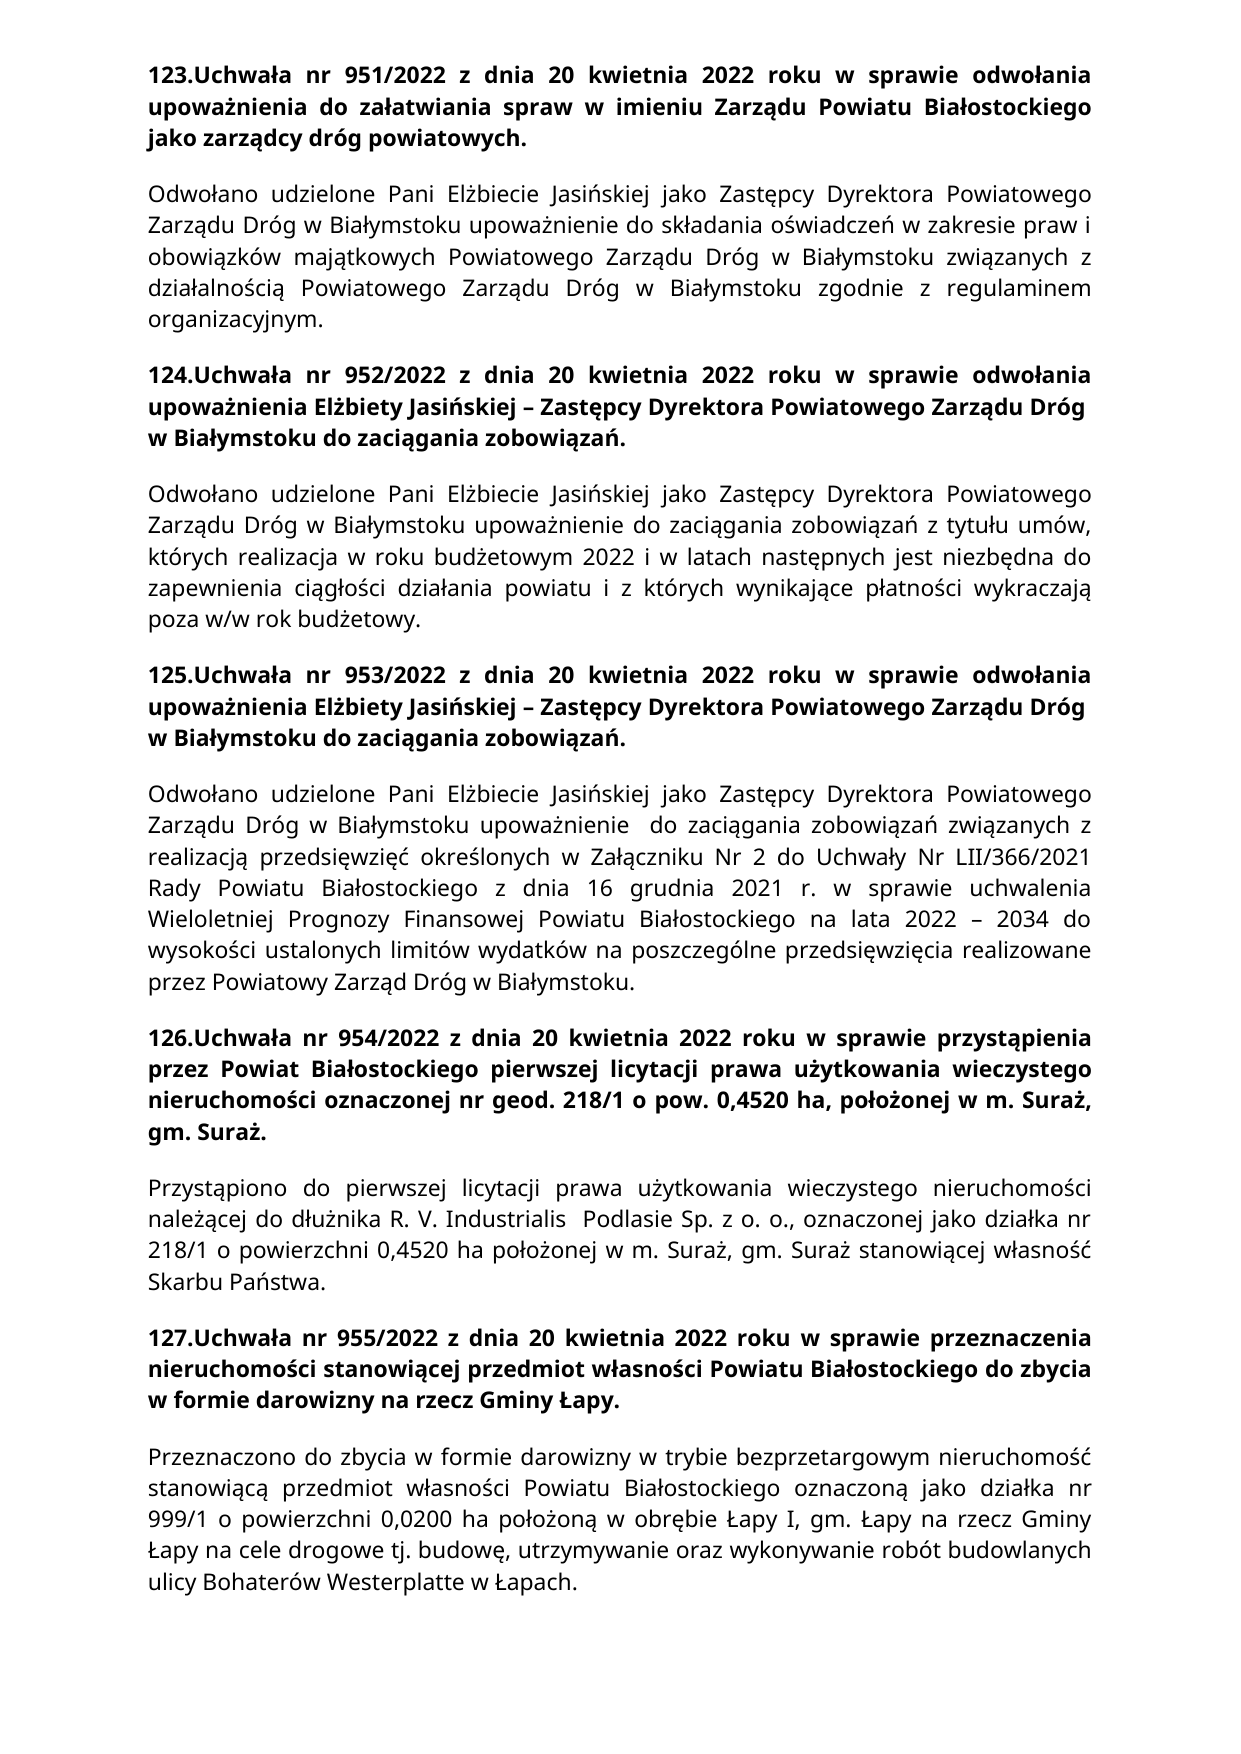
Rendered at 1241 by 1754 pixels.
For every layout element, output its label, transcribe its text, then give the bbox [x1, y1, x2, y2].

text 126.Uchwała nr 954/2022 z dnia 20 kwietnia 2022 roku w sprawie przystąpienia przez Powiat Białostockiego pierwszej licytacji prawa użytkowania wieczystego nieruchomości oznaczonej nr geod. 218/1 o pow. 0,4520 ha, położonej w m. Suraż, gm. Suraż. [148, 1022, 1093, 1147]
text 123.Uchwała nr 951/2022 z dnia 20 kwietnia 2022 roku w sprawie odwołania upoważnienia do załatwiania spraw w imieniu Zarządu Powiatu Białostockiego jako zarządcy dróg powiatowych. [148, 59, 1093, 153]
text Odwołano udzielone Pani Elżbiecie Jasińskiej jako Zastępcy Dyrektora Powiatowego Zarządu Dróg w Białymstoku upoważnienie do składania oświadczeń w zakresie praw i obowiązków majątkowych Powiatowego Zarządu Dróg w Białymstoku związanych z działalnością Powiatowego Zarządu Dróg w Białymstoku zgodnie z regulaminem organizacyjnym. [148, 178, 1093, 334]
text 124.Uchwała nr 952/2022 z dnia 20 kwietnia 2022 roku w sprawie odwołania upoważnienia Elżbiety Jasińskiej – Zastępcy Dyrektora Powiatowego Zarządu Dróg w Białymstoku do zaciągania zobowiązań. [148, 359, 1093, 453]
text Przeznaczono do zbycia w formie darowizny w trybie bezprzetargowym nieruchomość stanowiącą przedmiot własności Powiatu Białostockiego oznaczoną jako działka nr 999/1 o powierzchni 0,0200 ha położoną w obrębie Łapy I, gm. Łapy na rzecz Gminy Łapy na cele drogowe tj. budowę, utrzymywanie oraz wykonywanie robót budowlanych ulicy Bohaterów Westerplatte w Łapach. [148, 1440, 1093, 1597]
text 127.Uchwała nr 955/2022 z dnia 20 kwietnia 2022 roku w sprawie przeznaczenia nieruchomości stanowiącej przedmiot własności Powiatu Białostockiego do zbycia w formie darowizny na rzecz Gminy Łapy. [148, 1322, 1093, 1415]
text Odwołano udzielone Pani Elżbiecie Jasińskiej jako Zastępcy Dyrektora Powiatowego Zarządu Dróg w Białymstoku upoważnienie do zaciągania zobowiązań związanych z realizacją przedsięwzięć określonych w Załączniku Nr 2 do Uchwały Nr LII/366/2021 Rady Powiatu Białostockiego z dnia 16 grudnia 2021 r. w sprawie uchwalenia Wieloletniej Prognozy Finansowej Powiatu Białostockiego na lata 2022 – 2034 do wysokości ustalonych limitów wydatków na poszczególne przedsięwzięcia realizowane przez Powiatowy Zarząd Dróg w Białymstoku. [148, 778, 1093, 997]
text Przystąpiono do pierwszej licytacji prawa użytkowania wieczystego nieruchomości należącej do dłużnika R. V. Industrialis Podlasie Sp. z o. o., oznaczonej jako działka nr 218/1 o powierzchni 0,4520 ha położonej w m. Suraż, gm. Suraż stanowiącej własność Skarbu Państwa. [148, 1172, 1093, 1297]
text 125.Uchwała nr 953/2022 z dnia 20 kwietnia 2022 roku w sprawie odwołania upoważnienia Elżbiety Jasińskiej – Zastępcy Dyrektora Powiatowego Zarządu Dróg w Białymstoku do zaciągania zobowiązań. [148, 659, 1093, 753]
text Odwołano udzielone Pani Elżbiecie Jasińskiej jako Zastępcy Dyrektora Powiatowego Zarządu Dróg w Białymstoku upoważnienie do zaciągania zobowiązań z tytułu umów, których realizacja w roku budżetowym 2022 i w latach następnych jest niezbędna do zapewnienia ciągłości działania powiatu i z których wynikające płatności wykraczają poza w/w rok budżetowy. [148, 478, 1093, 634]
